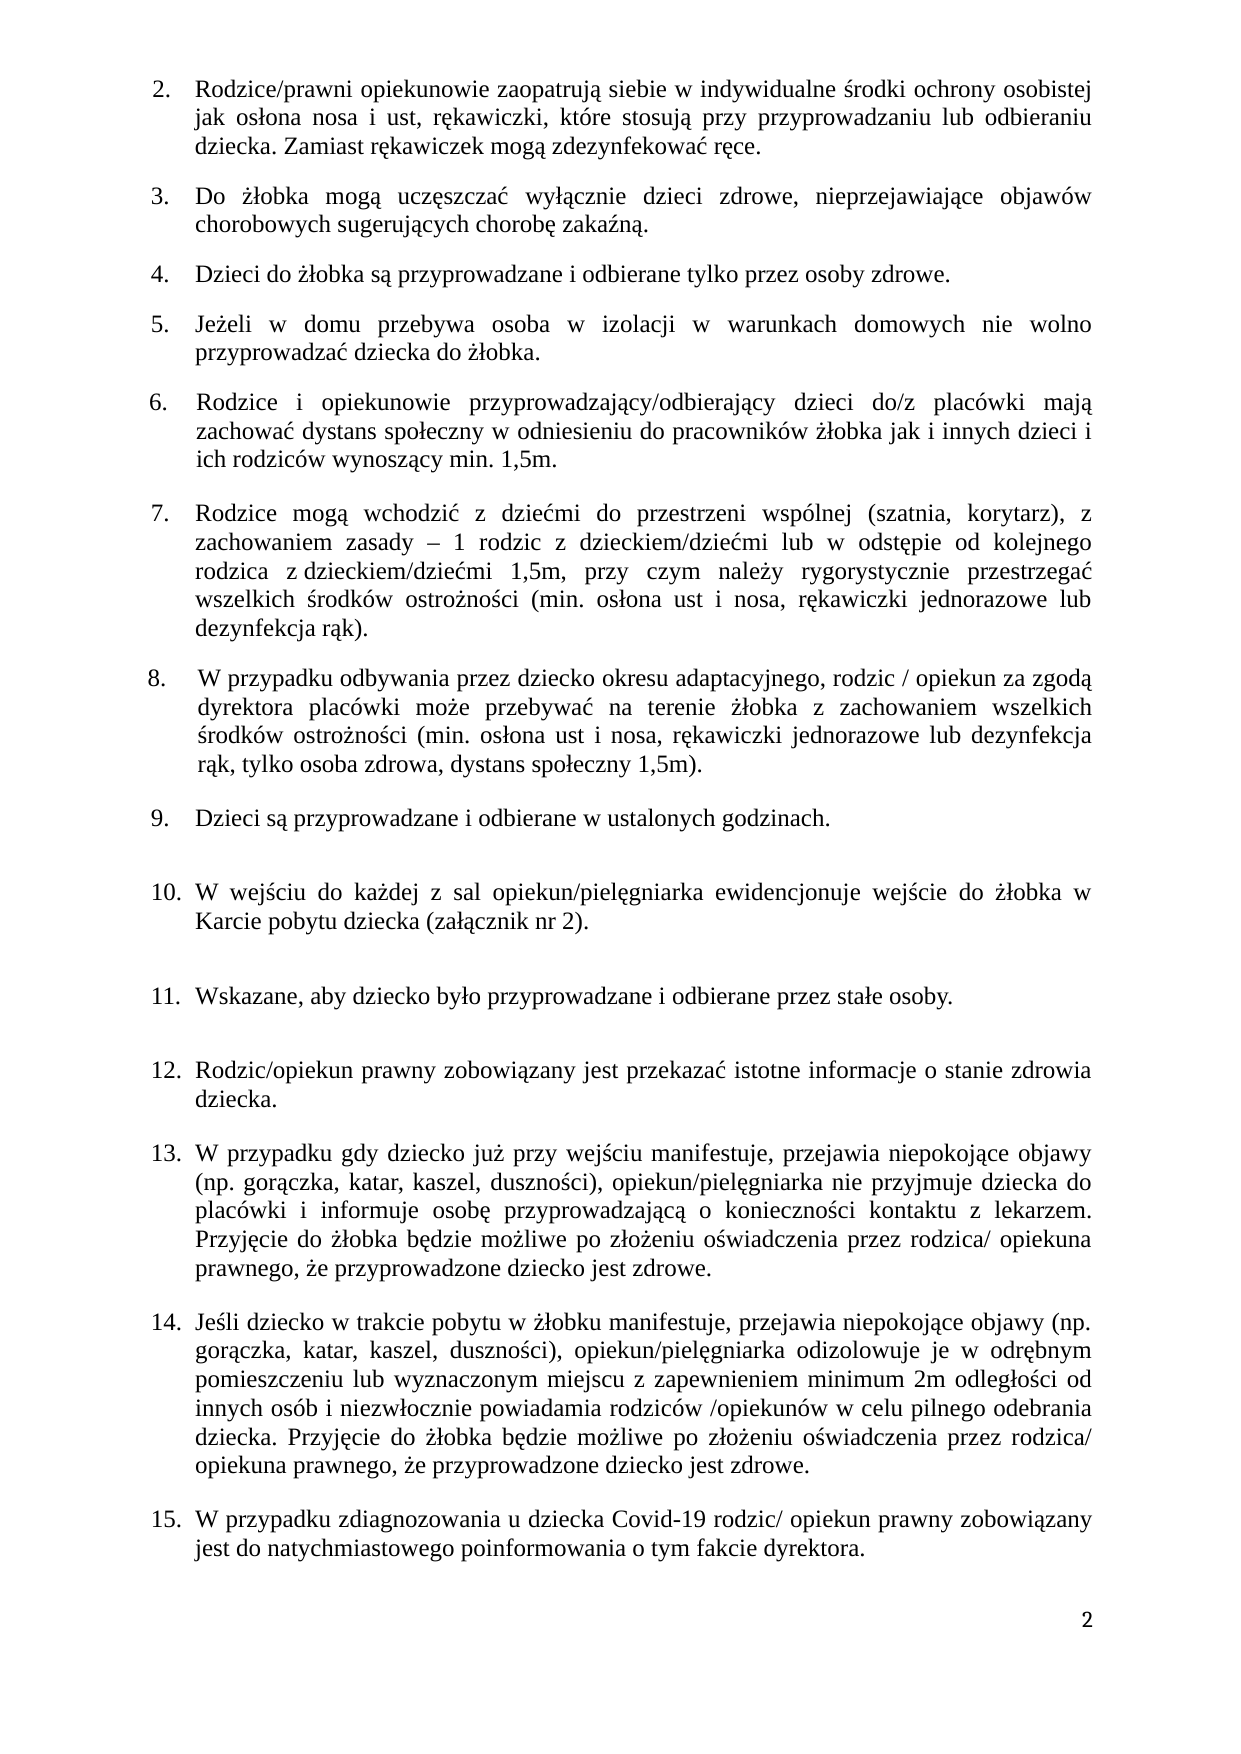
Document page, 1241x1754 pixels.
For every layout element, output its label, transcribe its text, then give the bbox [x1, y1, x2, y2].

list Jeżeli w domu przebywa osoba w izolacji w warunkach domowych nie wolno przyprowadzać dziecka do żłobka. [151, 309, 1093, 366]
list W przypadku odbywania przez dziecko okresu adaptacyjnego, rodzic / opiekun za zgodą dyrektora placówki może przebywać na terenie żłobka z zachowaniem wszelkich środków ostrożności (min. osłona ust i nosa, rękawiczki jednorazowe lub dezynfekcja rąk, tylko osoba zdrowa, dystans społeczny 1,5m). [147, 663, 1093, 778]
list W przypadku zdiagnozowania u dziecka Covid-19 rodzic/ opiekun prawny zobowiązany jest do natychmiastowego poinformowania o tym fakcie dyrektora. [151, 1504, 1093, 1562]
list Rodzice i opiekunowie przyprowadzający/odbierający dzieci do/z placówki mają zachować dystans społeczny w odniesieniu do pracowników żłobka jak i innych dzieci i ich rodziców wynoszący min. 1,5m. [149, 387, 1093, 473]
list Do żłobka mogą uczęszczać wyłącznie dzieci zdrowe, nieprzejawiające objawów chorobowych sugerujących chorobę zakaźną. [151, 181, 1093, 238]
list Rodzic/opiekun prawny zobowiązany jest przekazać istotne informacje o stanie zdrowia dziecka. [151, 1055, 1093, 1113]
list Dzieci do żłobka są przyprowadzane i odbierane tylko przez osoby zdrowe. [151, 259, 1093, 288]
list W wejściu do każdej z sal opiekun/pielęgniarka ewidencjonuje wejście do żłobka w Karcie pobytu dziecka (załącznik nr 2). [151, 877, 1093, 935]
list Rodzice/prawni opiekunowie zaopatrują siebie w indywidualne środki ochrony osobistej jak osłona nosa i ust, rękawiczki, które stosują przy przyprowadzaniu lub odbieraniu dziecka. Zamiast rękawiczek mogą zdezynfekować ręce. [152, 74, 1093, 160]
list Wskazane, aby dziecko było przyprowadzane i odbierane przez stałe osoby. [151, 981, 1093, 1009]
list Dzieci są przyprowadzane i odbierane w ustalonych godzinach. [151, 803, 1093, 832]
list Jeśli dziecko w trakcie pobytu w żłobku manifestuje, przejawia niepokojące objawy (np. gorączka, katar, kaszel, duszności), opiekun/pielęgniarka odizolowuje je w odrębnym pomieszczeniu lub wyznaczonym miejscu z zapewnieniem minimum 2m odległości od innych osób i niezwłocznie powiadamia rodziców /opiekunów w celu pilnego odebrania dziecka. Przyjęcie do żłobka będzie możliwe po złożeniu oświadczenia przez rodzica/ opiekuna prawnego, że przyprowadzone dziecko jest zdrowe. [151, 1307, 1093, 1479]
list Rodzice mogą wchodzić z dziećmi do przestrzeni wspólnej (szatnia, korytarz), z zachowaniem zasady – 1 rodzic z dzieckiem/dziećmi lub w odstępie od kolejnego rodzica z dzieckiem/dziećmi 1,5m, przy czym należy rygorystycznie przestrzegać wszelkich środków ostrożności (min. osłona ust i nosa, rękawiczki jednorazowe lub dezynfekcja rąk). [151, 498, 1093, 642]
list W przypadku gdy dziecko już przy wejściu manifestuje, przejawia niepokojące objawy (np. gorączka, katar, kaszel, duszności), opiekun/pielęgniarka nie przyjmuje dziecka do placówki i informuje osobę przyprowadzającą o konieczności kontaktu z lekarzem. Przyjęcie do żłobka będzie możliwe po złożeniu oświadczenia przez rodzica/ opiekuna prawnego, że przyprowadzone dziecko jest zdrowe. [151, 1138, 1093, 1282]
